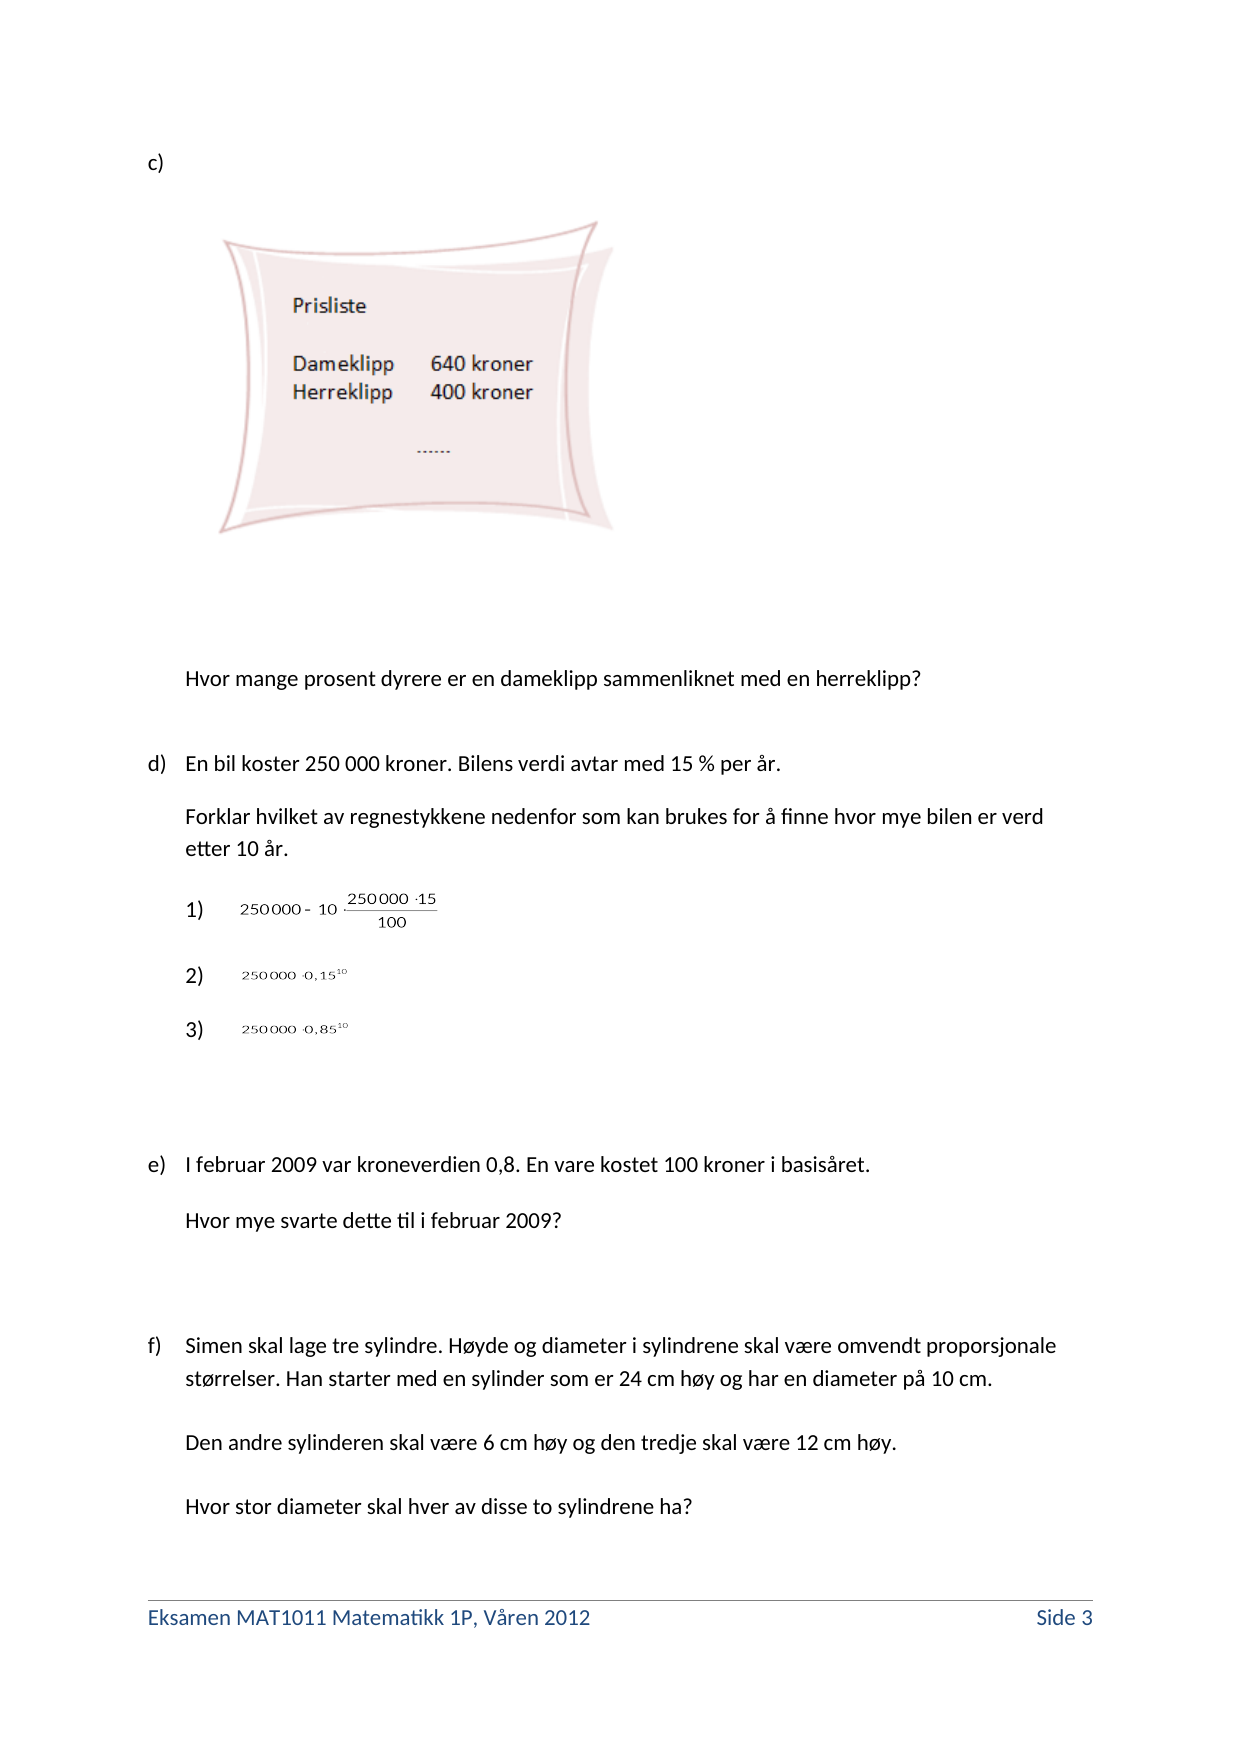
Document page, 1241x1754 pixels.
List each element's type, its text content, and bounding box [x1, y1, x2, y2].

list Hvor mange prosent dyrere er en dameklipp sammenliknet med en herreklipp? [185, 632, 1093, 724]
text Hvor stor diameter skal hver av disse to sylindrene ha? [148, 1492, 1093, 1520]
text Den andre sylinderen skal være 6 cm høy og den tredje skal være 12 cm høy. [148, 1428, 1093, 1488]
list En bil koster 250 000 kroner. Bilens verdi avtar med 15 % per år. [148, 749, 1093, 777]
text Forklar hvilket av regnestykkene nedenfor som kan brukes for å finne hvor mye bilen er verd etter 10 år. [185, 802, 1093, 862]
text 1) [148, 879, 1093, 939]
picture [201, 209, 633, 545]
list Simen skal lage tre sylindre. Høyde og diameter i sylindrene skal være omvendt proporsjonale størrelser. Han starter med en sylinder som er 24 cm høy og har en diameter på 10 cm. [148, 1331, 1093, 1424]
list I februar 2009 var kroneverdien 0,8. En vare kostet 100 kroner i basisåret. Hvor mye svarte dette til i februar 2009? [148, 1150, 1093, 1262]
